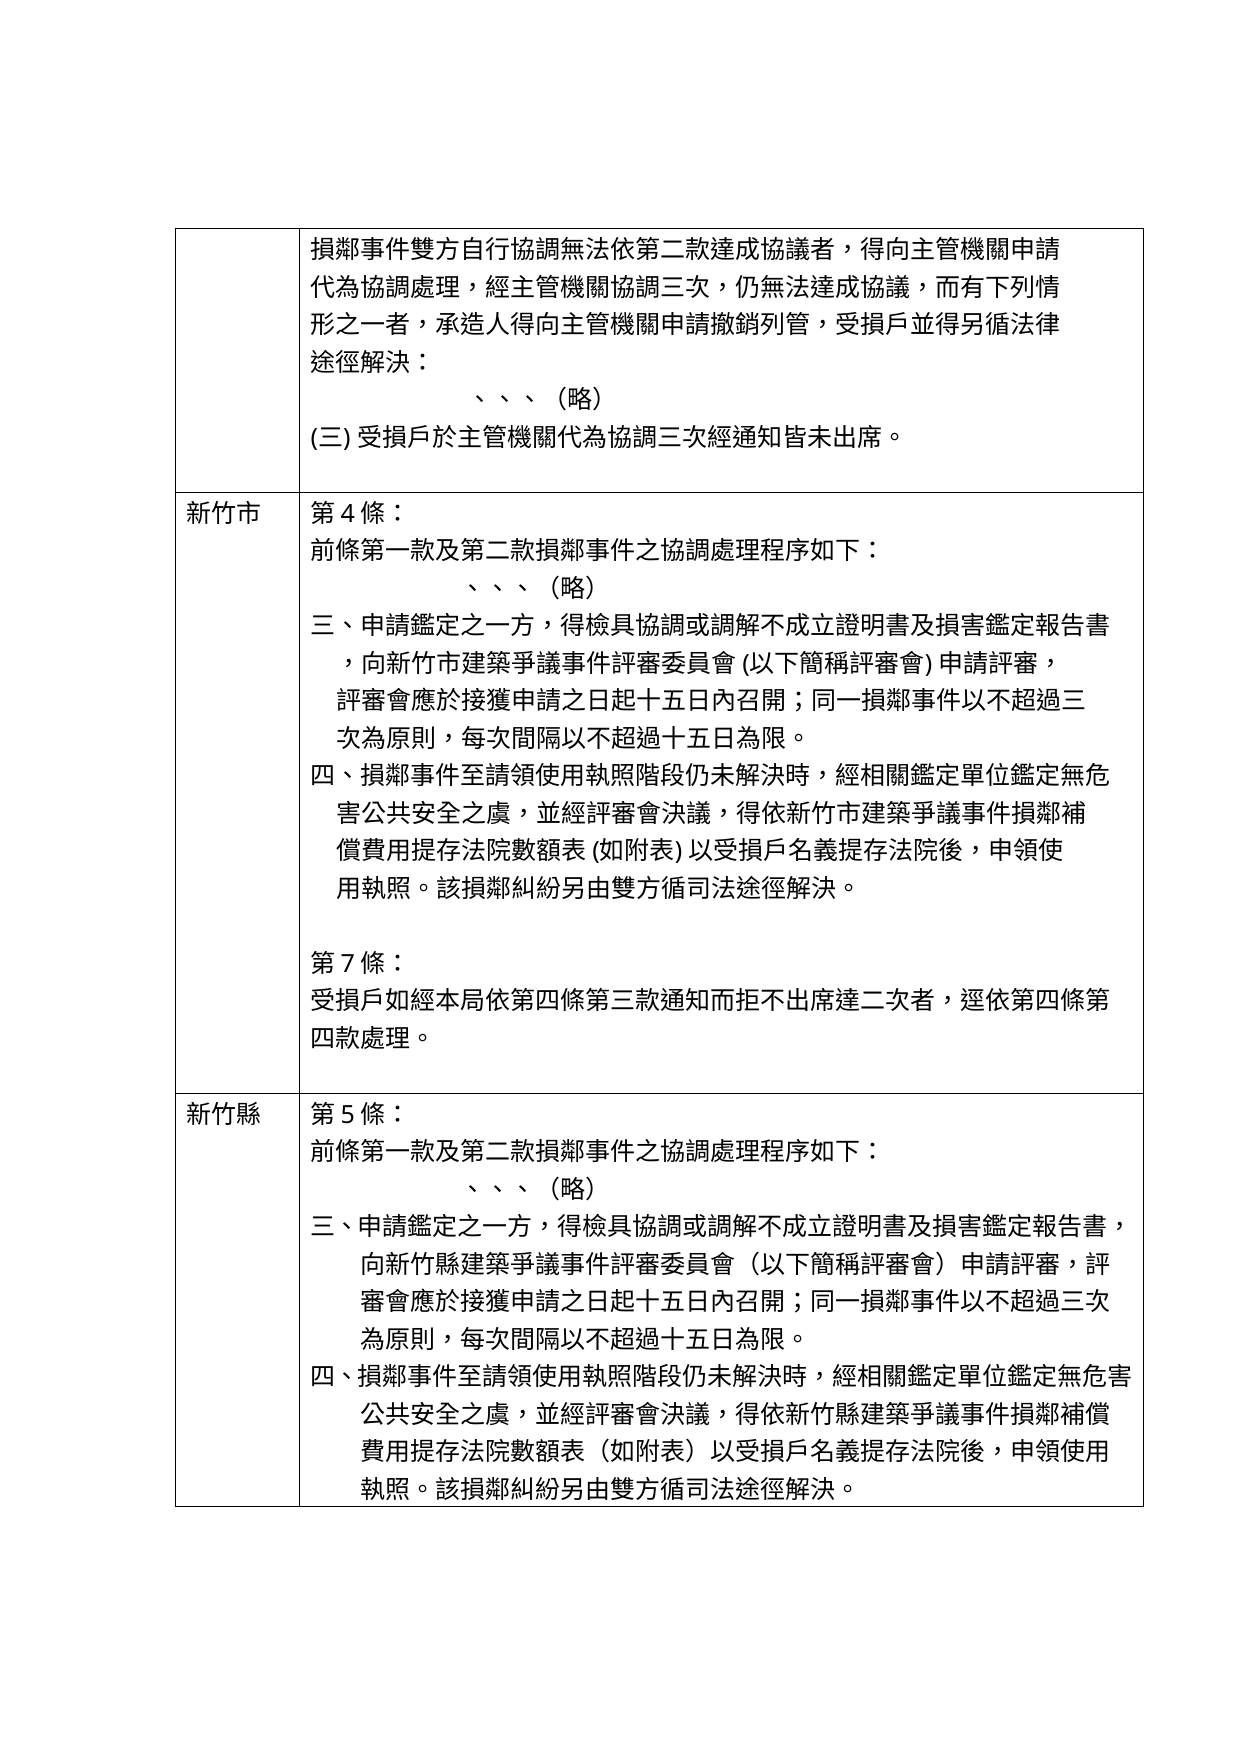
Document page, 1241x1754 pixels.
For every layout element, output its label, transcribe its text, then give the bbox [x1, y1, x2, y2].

table_cell 第5條： 前條第一款及第二款損鄰事件之協調處理程序如下： 、、、（略） 三、申請鑑定之一方，得檢具協調或調解不成立證明書及損害鑑定報告書，向新竹縣建築爭議事件評審委員會（以下簡稱評審會）申請評審，評審會應於接獲申請之日起十五日內召開；同一損鄰事件以不超過三次為原則，每次間隔以不超過十五日為限。 四、損鄰事件至請領使用執照階段仍未解決時，經相關鑑定單位鑑定無危害公共安全之虞，並經評審會決議，得依新竹縣建築爭議事件損鄰補償費用提存法院數額表（如附表）以受損戶名義提存法院後，申領使用執照。該損鄰糾紛另由雙方循司法途徑解決。 [300, 1094, 1143, 1506]
table_cell 新竹市 [176, 493, 299, 1093]
table_cell [176, 229, 299, 492]
table_cell 第4條： 前條第一款及第二款損鄰事件之協調處理程序如下： 、、、（略） 三、申請鑑定之一方，得檢具協調或調解不成立證明書及損害鑑定報告書 ，向新竹市建築爭議事件評審委員會 (以下簡稱評審會) 申請評審， 評審會應於接獲申請之日起十五日內召開；同一損鄰事件以不超過三 次為原則，每次間隔以不超過十五日為限。 四、損鄰事件至請領使用執照階段仍未解決時，經相關鑑定單位鑑定無危 害公共安全之虞，並經評審會決議，得依新竹市建築爭議事件損鄰補 償費用提存法院數額表 (如附表) 以受損戶名義提存法院後，申領使 用執照。該損鄰糾紛另由雙方循司法途徑解決。 第7條： 受損戶如經本局依第四條第三款通知而拒不出席達二次者，逕依第四條第 四款處理。 [300, 493, 1143, 1093]
table_cell 損鄰事件雙方自行協調無法依第二款達成協議者，得向主管機關申請 代為協調處理，經主管機關協調三次，仍無法達成協議，而有下列情 形之一者，承造人得向主管機關申請撤銷列管，受損戶並得另循法律 途徑解決： 、、、（略） (三) 受損戶於主管機關代為協調三次經通知皆未出席。 [300, 229, 1143, 492]
table_cell 新竹縣 [176, 1094, 299, 1506]
